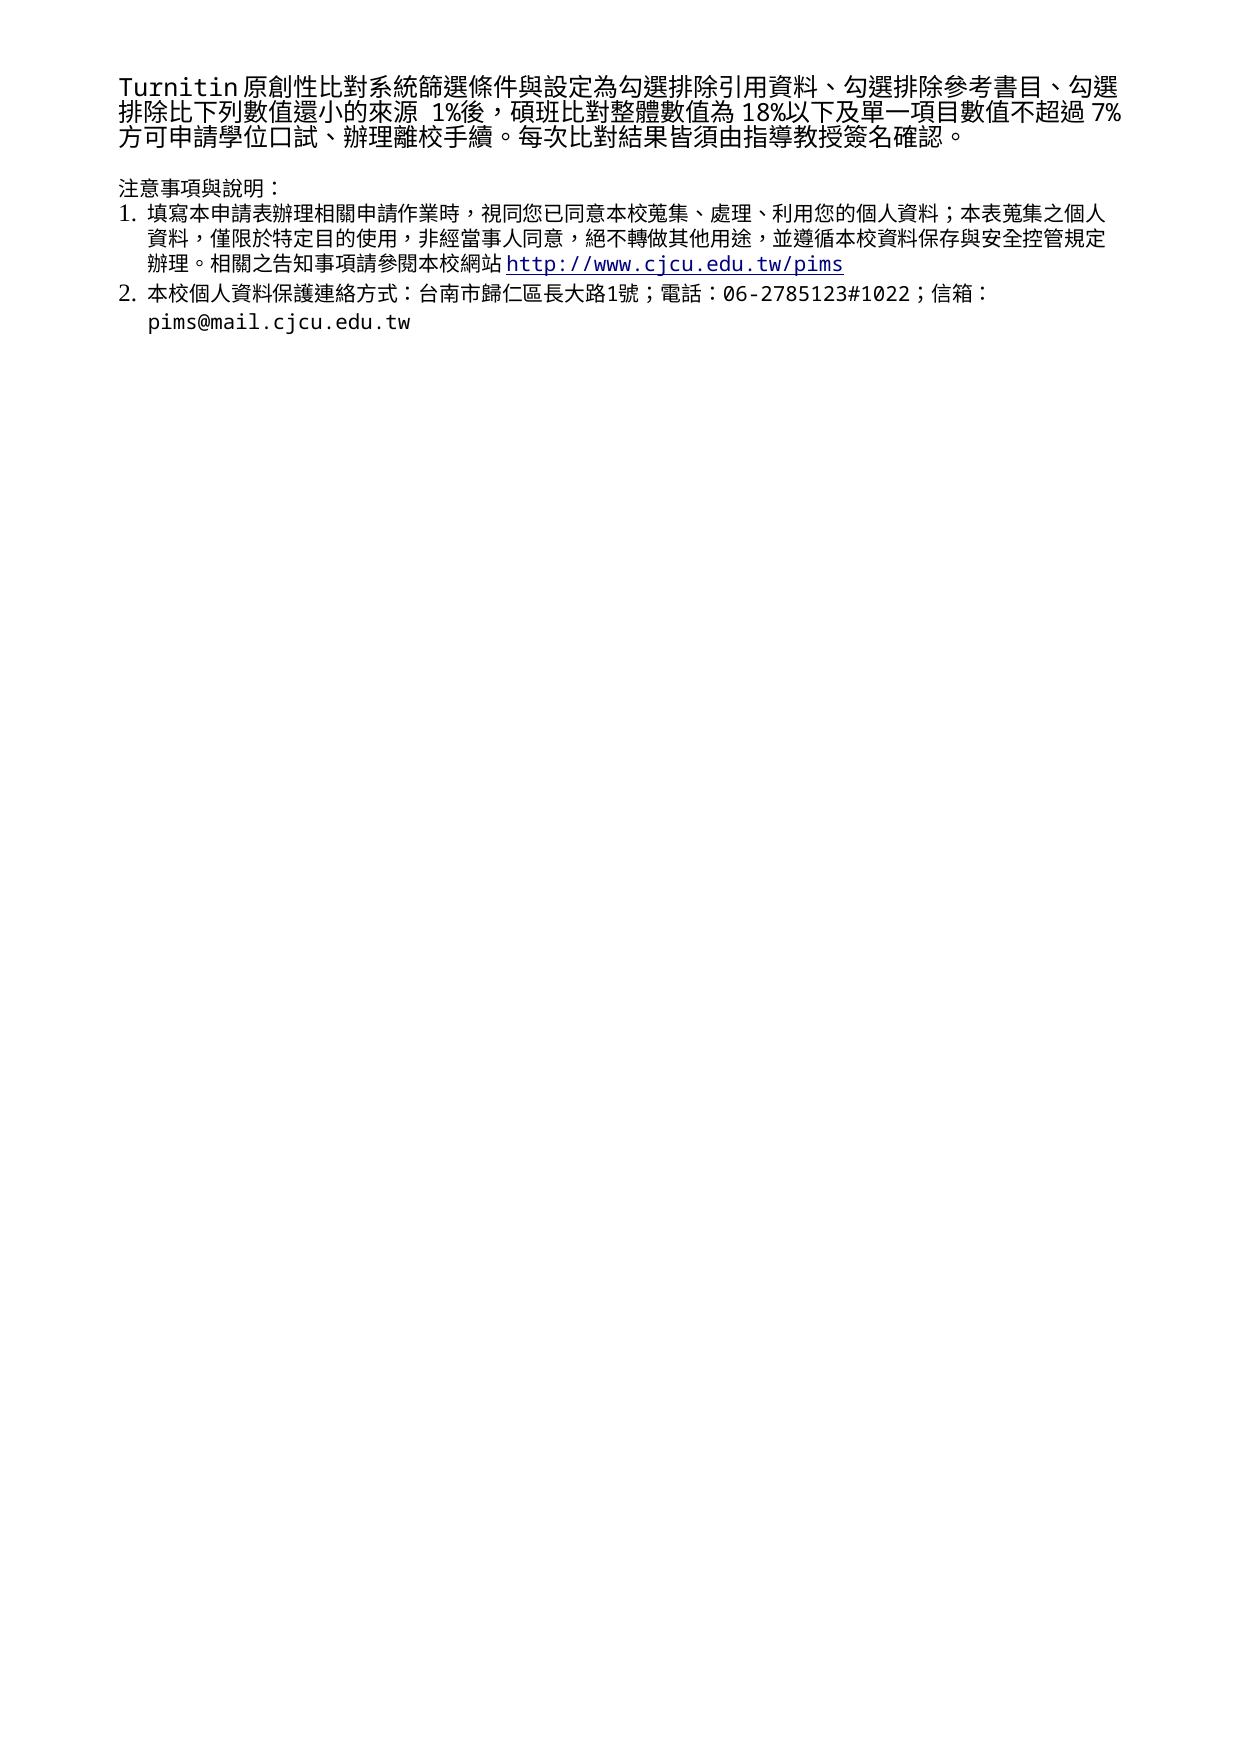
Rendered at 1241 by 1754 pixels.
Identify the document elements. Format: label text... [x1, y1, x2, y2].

list 填寫本申請表辦理相關申請作業時，視同您已同意本校蒐集、處理、利用您的個人資料；本表蒐集之個人資料，僅限於特定目的使用，非經當事人同意，絕不轉做其他用途，並遵循本校資料保存與安全控管規定辦理。相關之告知事項請參閱本校網站http://www.cjcu.edu.tw/pims [118, 202, 1122, 277]
list 本校個人資料保護連絡方式：台南市歸仁區長大路1號；電話：06-2785123#1022；信箱：pims@mail.cjcu.edu.tw [118, 277, 1087, 336]
text Turnitin原創性比對系統篩選條件與設定為勾選排除引用資料、勾選排除參考書目、勾選排除比下列數值還小的來源 1%後，碩班比對整體數值為18%以下及單一項目數值不超過7%方可申請學位口試、辦理離校手續。每次比對結果皆須由指導教授簽名確認。 [118, 77, 1122, 152]
text 注意事項與說明： [118, 177, 1122, 202]
